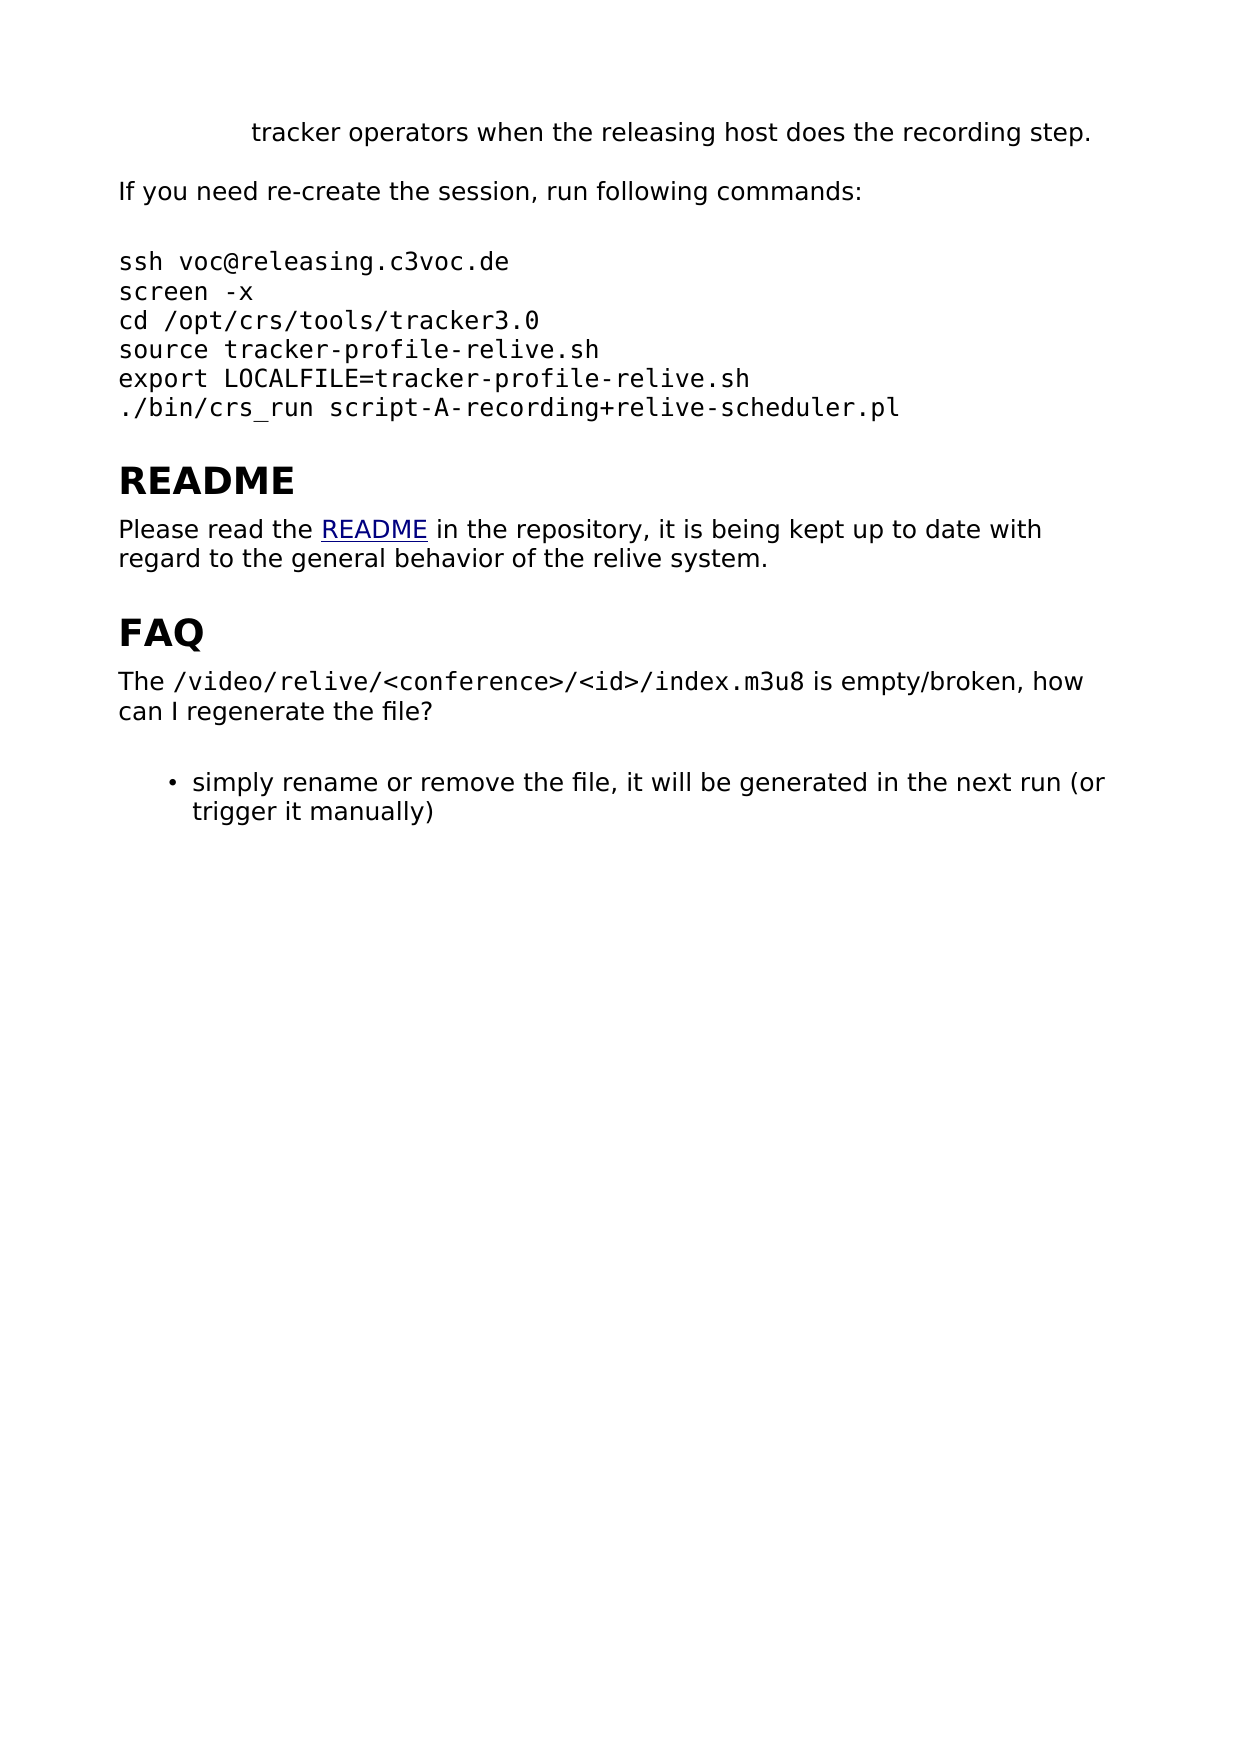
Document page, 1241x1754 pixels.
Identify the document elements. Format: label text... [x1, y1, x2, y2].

text Please read the README in the repository, it is being kept up to date with regard to the general behavior of the relive system. [118, 516, 1122, 574]
text ssh voc@releasing.c3voc.de screen -x cd /opt/crs/tools/tracker3.0 source tracker-profile-relive.sh export LOCALFILE=tracker-profile-relive.sh ./bin/crs_run script-A-recording+relive-scheduler.pl [118, 218, 1122, 423]
subtitle README [118, 459, 1122, 503]
text If you need re-create the session, run following commands: [118, 177, 1122, 206]
subtitle FAQ [118, 611, 1122, 655]
text The /video/relive/<conference>/<id>/index.m3u8 is empty/broken, how can I regenerate the file? [118, 667, 1122, 726]
list tracker operators when the releasing host does the recording step. [236, 118, 1122, 147]
list simply rename or remove the file, it will be generated in the next run (or trigger it manually) [177, 768, 1122, 826]
